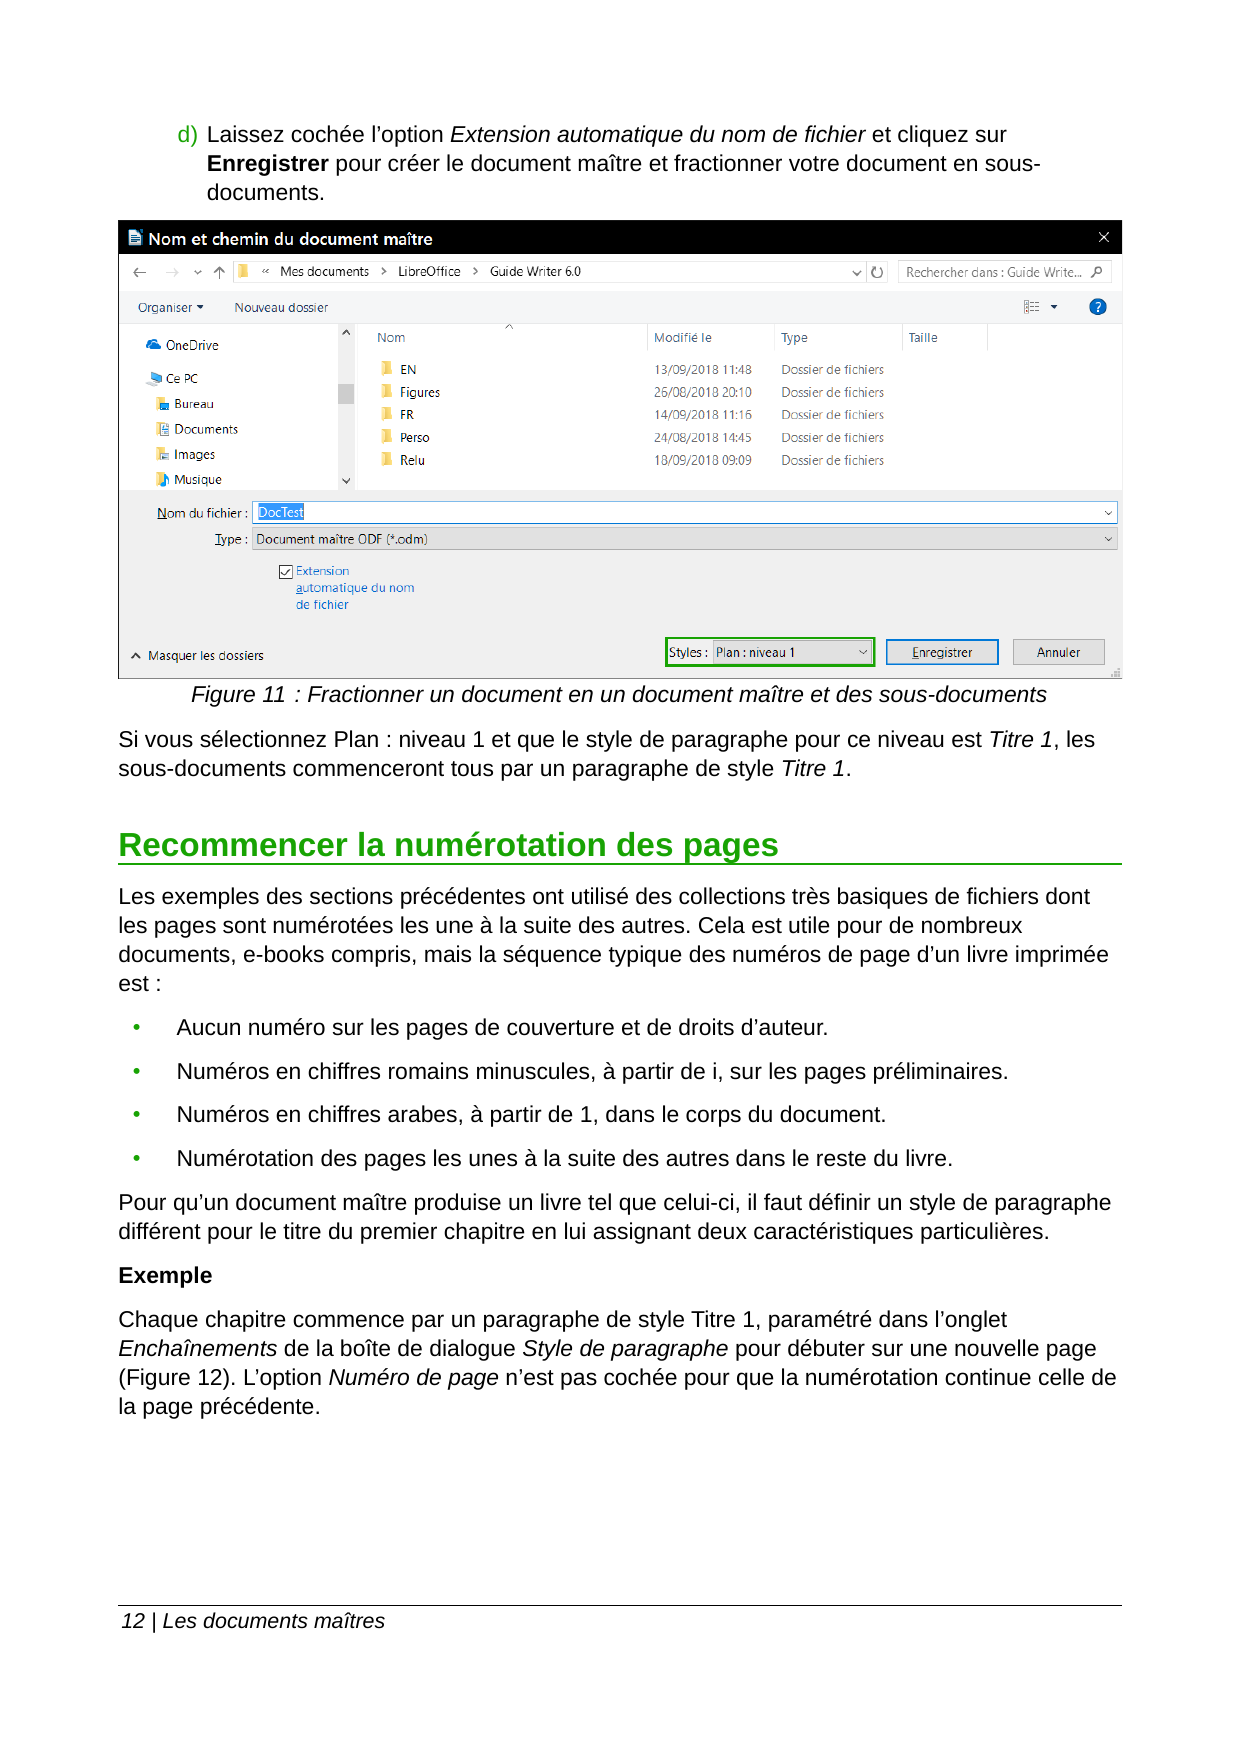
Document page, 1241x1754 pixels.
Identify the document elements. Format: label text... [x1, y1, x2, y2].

list Aucun numéro sur les pages de couverture et de droits d’auteur. [133, 1011, 1122, 1040]
text Si vous sélectionnez Plan : niveau 1 et que le style de paragraphe pour ce niveau est Titre 1, les sous-documents commenceront tous par un paragraphe de style Titre 1. [118, 723, 1122, 781]
list Laissez cochée l’option Extension automatique du nom de fichier et cliquez sur Enregistrer pour créer le document maître et fractionner votre document en sous-documents. [171, 118, 1122, 206]
subtitle Recommencer la numérotation des pages [118, 825, 1122, 863]
text Exemple [118, 1259, 1122, 1288]
text Pour qu’un document maître produise un livre tel que celui-ci, il faut définir un style de paragraphe différent pour le titre du premier chapitre en lui assignant deux caractéristiques particulières. [118, 1186, 1122, 1244]
text Chaque chapitre commence par un paragraphe de style Titre 1, paramétré dans l’onglet Enchaînements de la boîte de dialogue Style de paragraphe pour débuter sur une nouvelle page (Figure 12). L’option Numéro de page n’est pas cochée pour que la numérotation continue celle de la page précédente. [118, 1303, 1122, 1419]
picture [118, 220, 1123, 679]
text Les exemples des sections précédentes ont utilisé des collections très basiques de fichiers dont les pages sont numérotées les une à la suite des autres. Cela est utile pour de nombreux documents, e-books compris, mais la séquence typique des numéros de page d’un livre imprimée est : [118, 880, 1122, 997]
list Numéros en chiffres arabes, à partir de 1, dans le corps du document. [133, 1099, 1122, 1128]
list Numéros en chiffres romains minuscules, à partir de i, sur les pages préliminaires. [133, 1055, 1122, 1084]
list Numérotation des pages les unes à la suite des autres dans le reste du livre. [133, 1142, 1122, 1172]
text Figure 11 : Fractionner un document en un document maître et des sous-documents [118, 679, 1122, 708]
